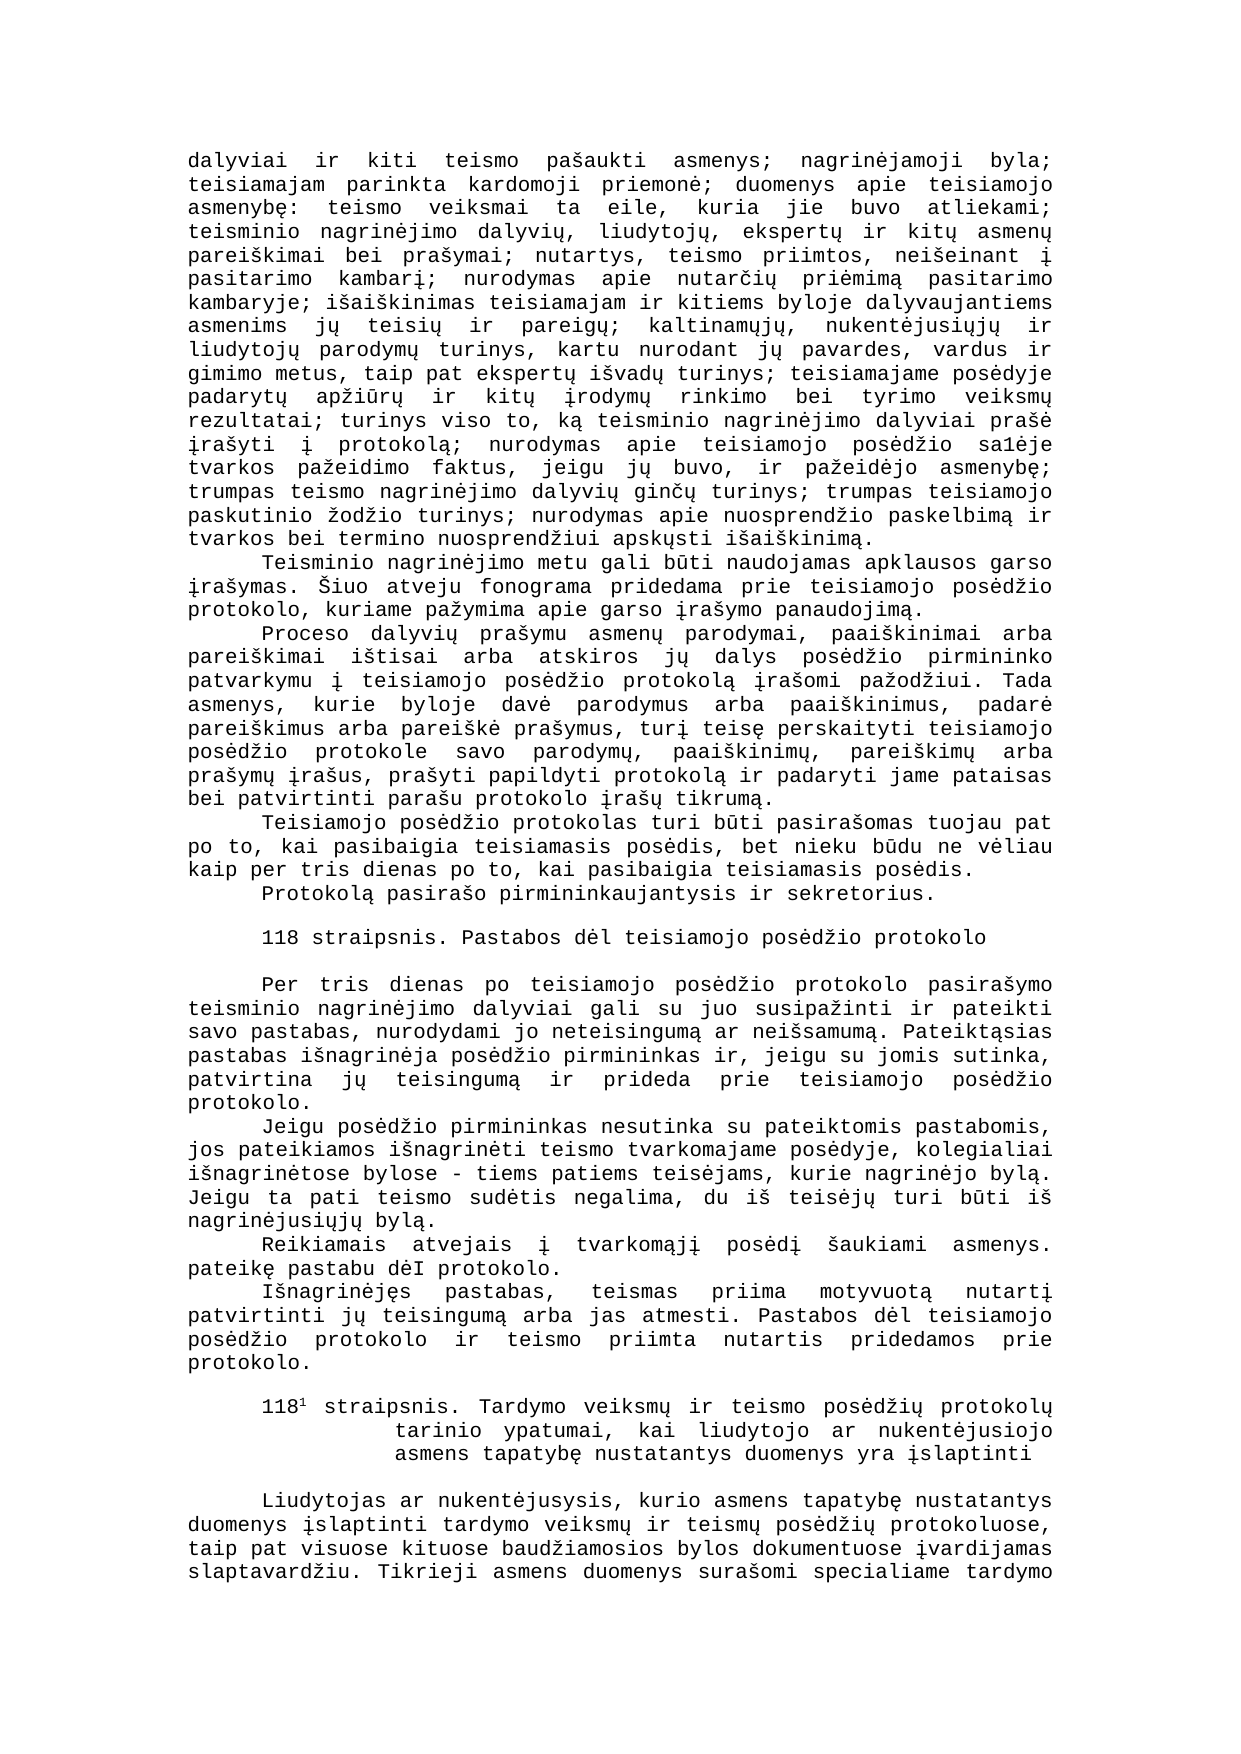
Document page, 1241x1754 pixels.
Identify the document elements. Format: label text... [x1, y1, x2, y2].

text dalyviai ir kiti teismo pašaukti asmenys; nagrinėjamoji byla; teisiamajam parinkta kardomoji priemonė; duomenys apie teisiamojo asmenybę: teismo veiksmai ta eile, kuria jie buvo atliekami; teisminio nagrinėjimo dalyvių, liudytojų, ekspertų ir kitų asmenų pareiškimai bei prašymai; nutartys, teismo priimtos, neišeinant į pasitarimo kambarį; nurodymas apie nutarčių priėmimą pasitarimo kambaryje; išaiškinimas teisiamajam ir kitiems byloje dalyvaujantiems asmenims jų teisių ir pareigų; kaltinamųjų, nukentėjusiųjų ir liudytojų parodymų turinys, kartu nurodant jų pavardes, vardus ir gimimo metus, taip pat ekspertų išvadų turinys; teisiamajame posėdyje padarytų apžiūrų ir kitų įrodymų rinkimo bei tyrimo veiksmų rezultatai; turinys viso to, ką teisminio nagrinėjimo dalyviai prašė įrašyti į protokolą; nurodymas apie teisiamojo posėdžio sa1ėje tvarkos pažeidimo faktus, jeigu jų buvo, ir pažeidėjo asmenybę; trumpas teismo nagrinėjimo dalyvių ginčų turinys; trumpas teisiamojo paskutinio žodžio turinys; nurodymas apie nuosprendžio paskelbimą ir tvarkos bei termino nuosprendžiui apskųsti išaiškinimą. [187, 150, 1053, 552]
text Per tris dienas po teisiamojo posėdžio protokolo pasirašymo teisminio nagrinėjimo dalyviai gali su juo susipažinti ir pateikti savo pastabas, nurodydami jo neteisingumą ar neišsamumą. Pateiktąsias pastabas išnagrinėja posėdžio pirmininkas ir, jeigu su jomis sutinka, patvirtina jų teisingumą ir prideda prie teisiamojo posėdžio protokolo. [187, 974, 1053, 1116]
text Jeigu posėdžio pirmininkas nesutinka su pateiktomis pastabomis, jos pateikiamos išnagrinėti teismo tvarkomajame posėdyje, kolegialiai išnagrinėtose bylose - tiems patiems teisėjams, kurie nagrinėjo bylą. Jeigu ta pati teismo sudėtis negalima, du iš teisėjų turi būti iš nagrinėjusiųjų bylą. [187, 1116, 1053, 1234]
text 1181 straipsnis. Tardymo veiksmų ir teismo posėdžių protokolų tarinio ypatumai, kai liudytojo ar nukentėjusiojo asmens tapatybę nustatantys duomenys yra įslaptinti [261, 1396, 1053, 1467]
text Išnagrinėjęs pastabas, teismas priima motyvuotą nutartį patvirtinti jų teisingumą arba jas atmesti. Pastabos dėl teisiamojo posėdžio protokolo ir teismo priimta nutartis pridedamos prie protokolo. [187, 1281, 1053, 1376]
text Proceso dalyvių prašymu asmenų parodymai, paaiškinimai arba pareiškimai ištisai arba atskiros jų dalys posėdžio pirmininko patvarkymu į teisiamojo posėdžio protokolą įrašomi pažodžiui. Tada asmenys, kurie byloje davė parodymus arba paaiškinimus, padarė pareiškimus arba pareiškė prašymus, turį teisę perskaityti teisiamojo posėdžio protokole savo parodymų, paaiškinimų, pareiškimų arba prašymų įrašus, prašyti papildyti protokolą ir padaryti jame pataisas bei patvirtinti parašu protokolo įrašų tikrumą. [187, 623, 1053, 812]
text 118 straipsnis. Pastabos dėl teisiamojo posėdžio protokolo [187, 927, 1053, 950]
text Teisiamojo posėdžio protokolas turi būti pasirašomas tuojau pat po to, kai pasibaigia teisiamasis posėdis, bet nieku būdu ne vėliau kaip per tris dienas po to, kai pasibaigia teisiamasis posėdis. [187, 812, 1053, 883]
text Reikiamais atvejais į tvarkomąjį posėdį šaukiami asmenys. pateikę pastabu dėI protokolo. [187, 1234, 1053, 1281]
text Protokolą pasirašo pirmininkaujantysis ir sekretorius. [187, 883, 1053, 907]
text Teisminio nagrinėjimo metu gali būti naudojamas apklausos garso įrašymas. Šiuo atveju fonograma pridedama prie teisiamojo posėdžio protokolo, kuriame pažymima apie garso įrašymo panaudojimą. [187, 552, 1053, 623]
text Liudytojas ar nukentėjusysis, kurio asmens tapatybę nustatantys duomenys įslaptinti tardymo veiksmų ir teismų posėdžių protokoluose, taip pat visuose kituose baudžiamosios bylos dokumentuose įvardijamas slaptavardžiu. Tikrieji asmens duomenys surašomi specialiame tardymo [187, 1491, 1053, 1585]
